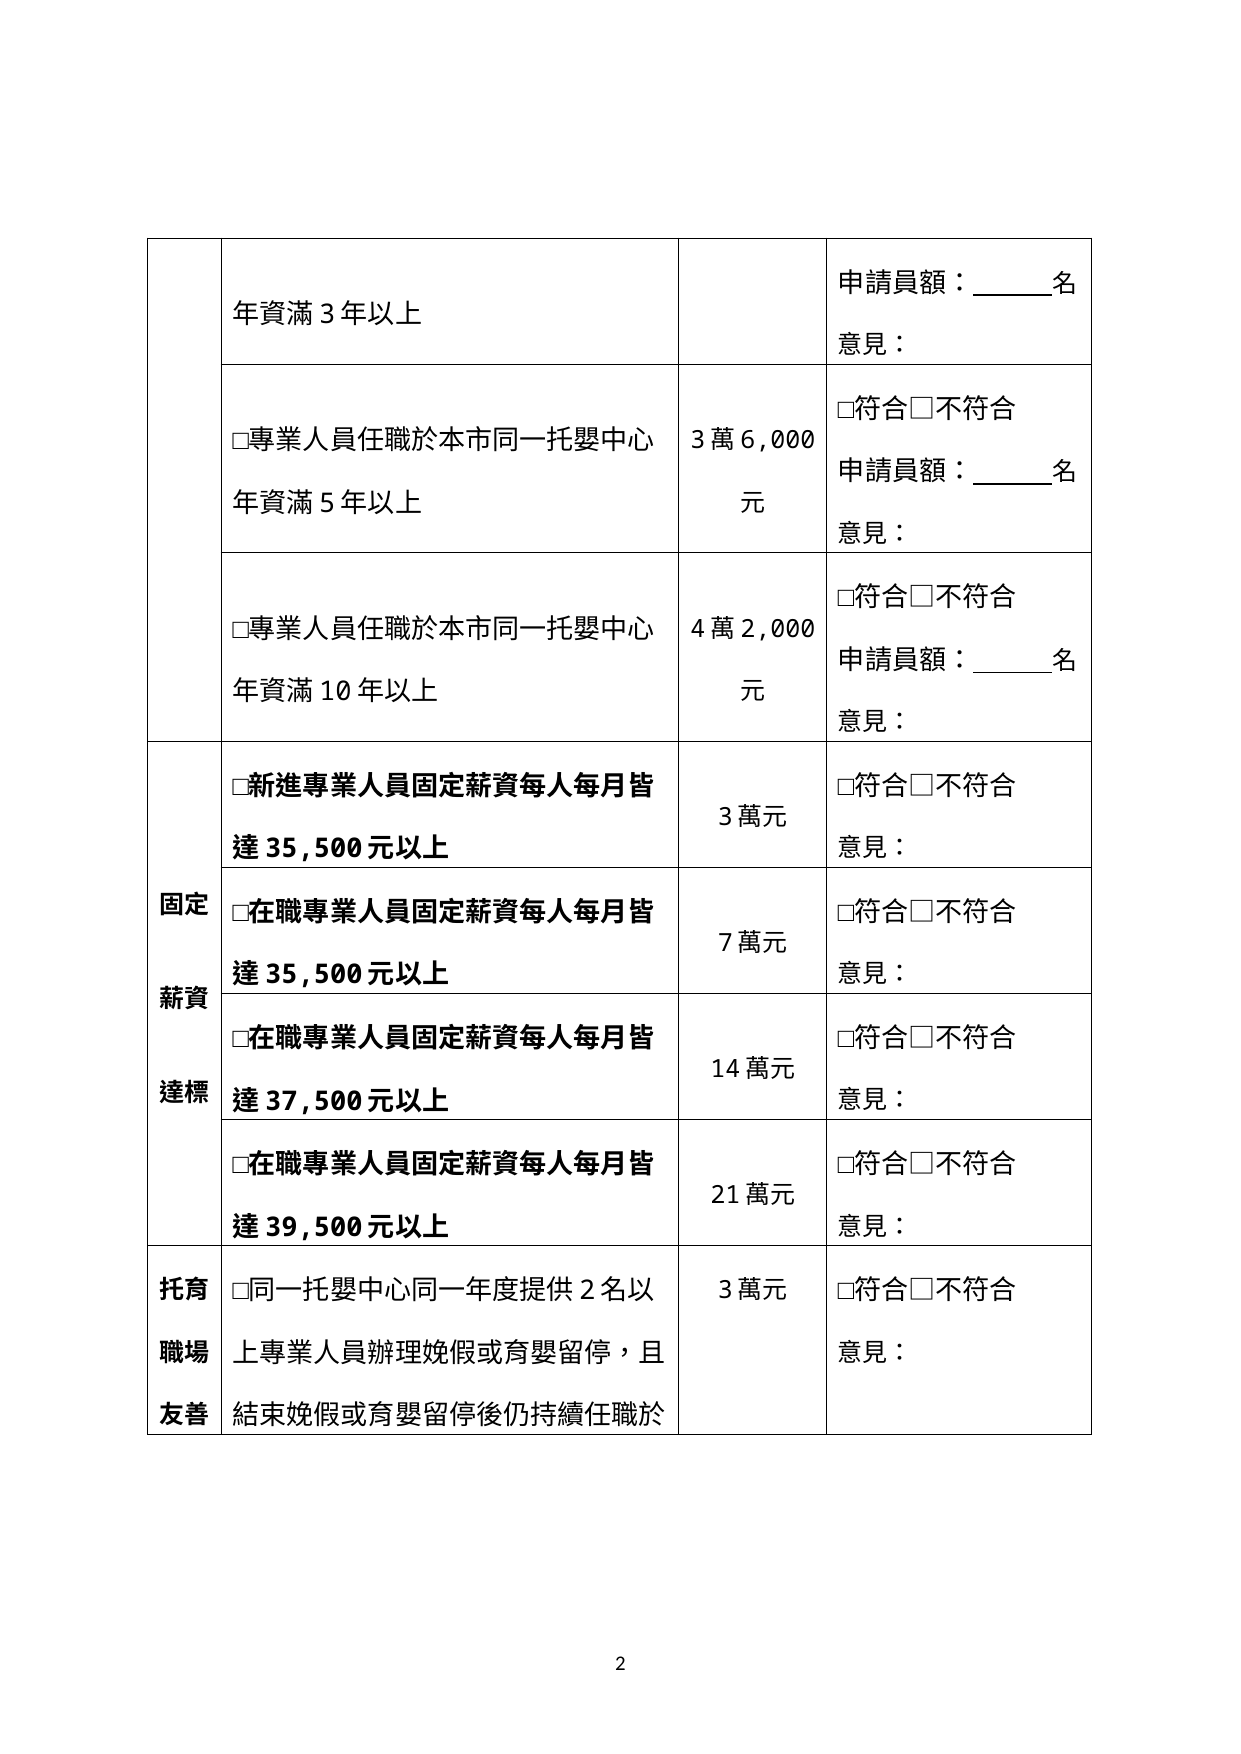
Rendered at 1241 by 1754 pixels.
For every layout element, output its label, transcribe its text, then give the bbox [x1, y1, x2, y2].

table_cell 14萬元 [679, 994, 826, 1119]
table_cell □在職專業人員固定薪資每人每月皆達39,500元以上 [222, 1120, 678, 1245]
table_cell □符合□不符合 意見： [827, 868, 1091, 993]
table_cell 7萬元 [679, 868, 826, 993]
table_cell □符合□不符合 申請員額： 名 意見： [827, 553, 1091, 741]
table_cell □專業人員任職於本市同一托嬰中心年資滿10年以上 [222, 553, 678, 741]
table_cell □符合□不符合 意見： [827, 742, 1091, 867]
table_cell 21萬元 [679, 1120, 826, 1245]
table_cell 3萬元 [679, 742, 826, 867]
table_cell □符合□不符合 意見： [827, 1120, 1091, 1245]
table_cell □符合□不符合 意見： [827, 1246, 1091, 1433]
table_cell □新進專業人員固定薪資每人每月皆達35,500元以上 [222, 742, 678, 867]
table_cell [148, 239, 221, 741]
table_cell □專業人員任職於本市同一托嬰中心年資滿5年以上 [222, 365, 678, 552]
table_cell □符合□不符合 意見： [827, 994, 1091, 1119]
table_cell 3萬元 [679, 1246, 826, 1433]
table_cell □符合□不符合 申請員額： 名 意見： [827, 365, 1091, 552]
table_cell □在職專業人員固定薪資每人每月皆達37,500元以上 [222, 994, 678, 1119]
table_cell □在職專業人員固定薪資每人每月皆達35,500元以上 [222, 868, 678, 993]
table_cell □同一托嬰中心同一年度提供2名以上專業人員辦理娩假或育嬰留停，且結束娩假或育嬰留停後仍持續任職於 [222, 1246, 678, 1433]
table_cell 托育職場友善 [148, 1246, 221, 1433]
table_cell 4萬2,000元 [679, 553, 826, 741]
table_cell [679, 239, 826, 364]
table_cell 3萬6,000元 [679, 365, 826, 552]
table_cell 申請員額： 名 意見： [827, 239, 1091, 364]
table_cell 固定薪資達標 [148, 742, 221, 1245]
table_cell 年資滿3年以上 [222, 239, 678, 364]
